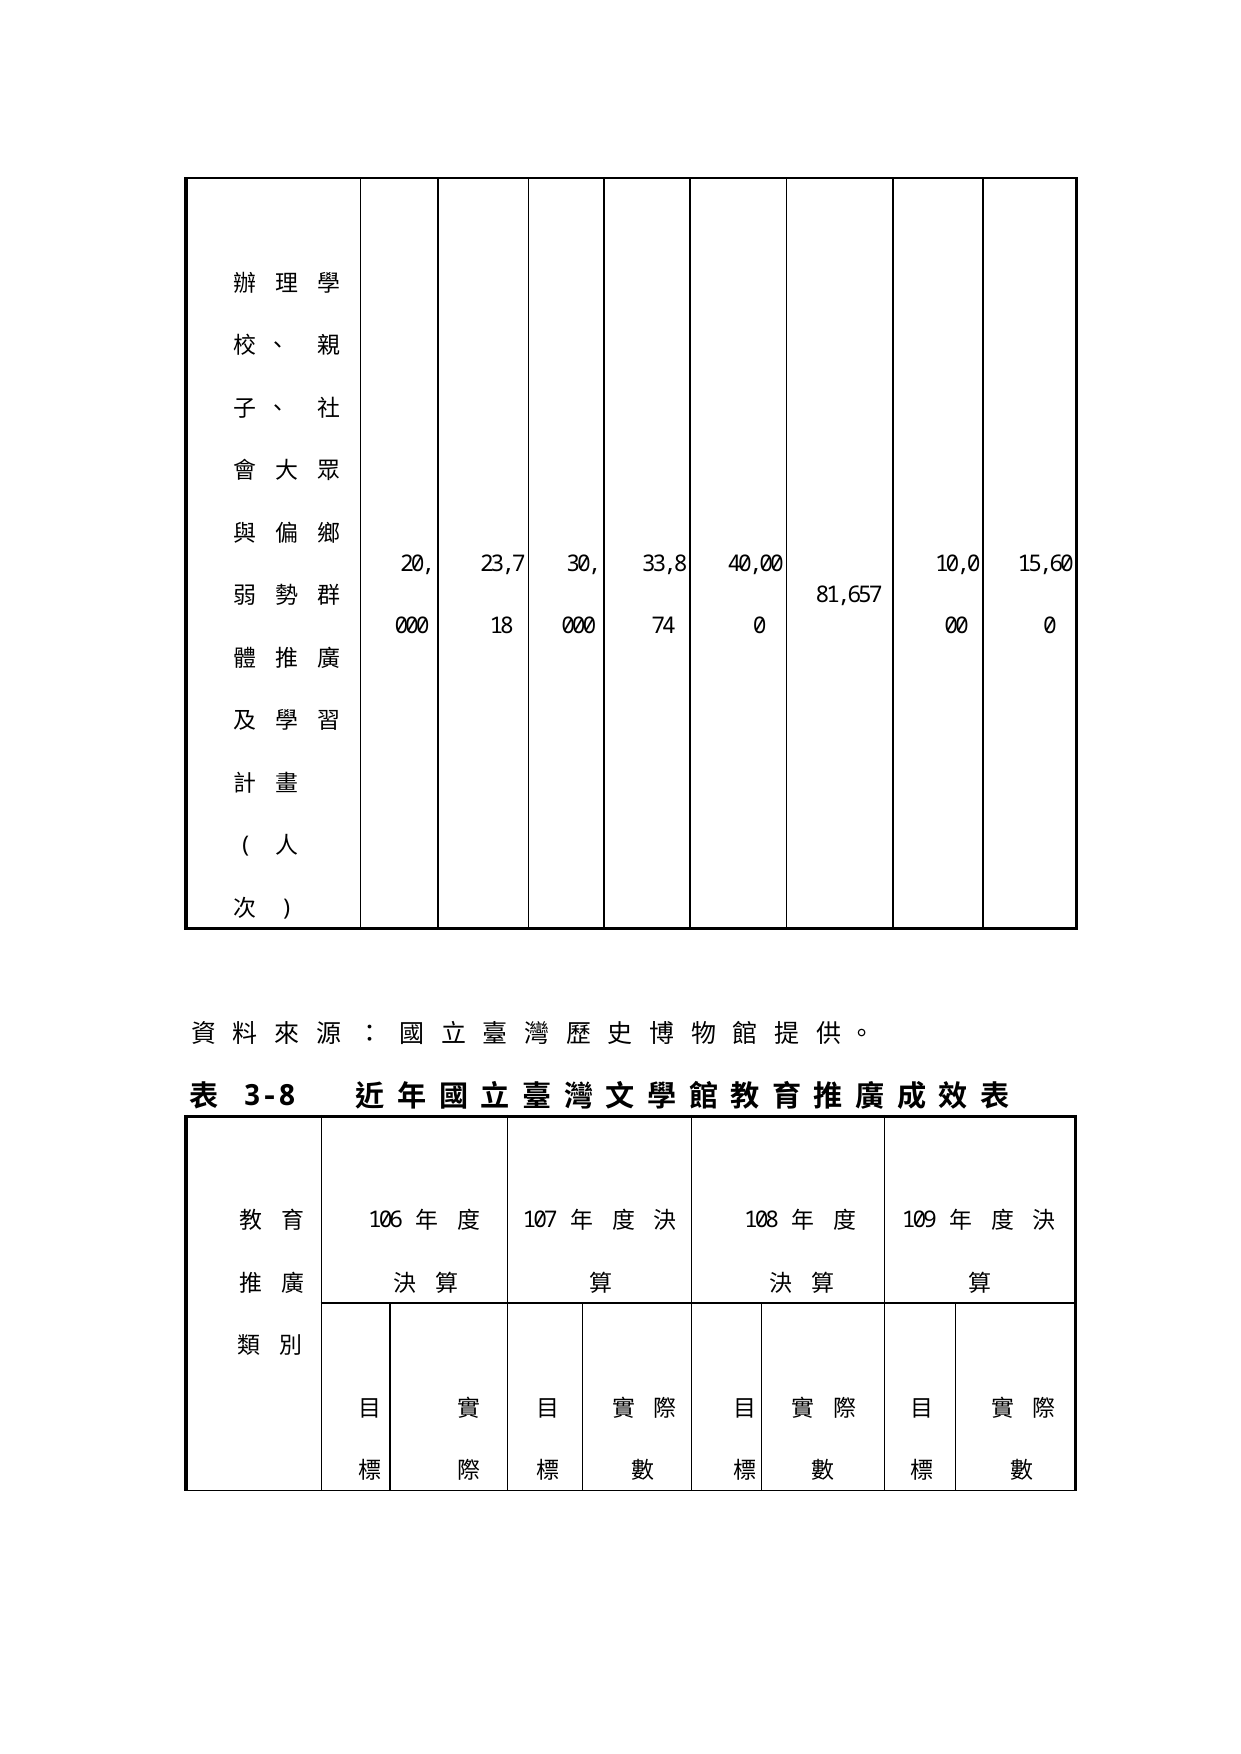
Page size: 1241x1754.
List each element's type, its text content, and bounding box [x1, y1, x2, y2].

text 表3-8 近年國立臺灣文學館教育推廣成效表 [183, 1052, 1058, 1115]
table_cell 實際 [391, 1304, 507, 1490]
table_cell 實際數 [762, 1304, 884, 1490]
text 資料來源：國立臺灣歷史博物館提供。 [183, 990, 1058, 1052]
table_cell 20,000 [361, 179, 437, 927]
table_cell 實際數 [956, 1304, 1074, 1490]
table_header 107年度決算 [508, 1118, 691, 1302]
table_cell 目標 [508, 1304, 582, 1490]
table_cell 33,874 [605, 179, 689, 927]
table_cell 81,657 [787, 179, 892, 927]
table_cell 30,000 [529, 179, 603, 927]
table_cell 10,000 [894, 179, 982, 927]
table_cell 15,600 [984, 179, 1075, 927]
table_header 106年度決算 [322, 1118, 507, 1302]
table_cell 23,718 [439, 179, 528, 927]
table_cell 目標 [322, 1304, 389, 1490]
table_cell 辦理學校、親子、社會大眾與偏鄉弱勢群體推廣及學習計畫(人次) [188, 179, 360, 927]
table_header 108年度決算 [692, 1118, 884, 1302]
table_cell 實際數 [583, 1304, 691, 1490]
table_cell 目標 [692, 1304, 761, 1490]
table_header 教育推廣類別 [188, 1118, 321, 1490]
table_header 109年度決算 [885, 1118, 1074, 1302]
table_cell 40,000 [691, 179, 786, 927]
table_cell 目標 [885, 1304, 955, 1490]
